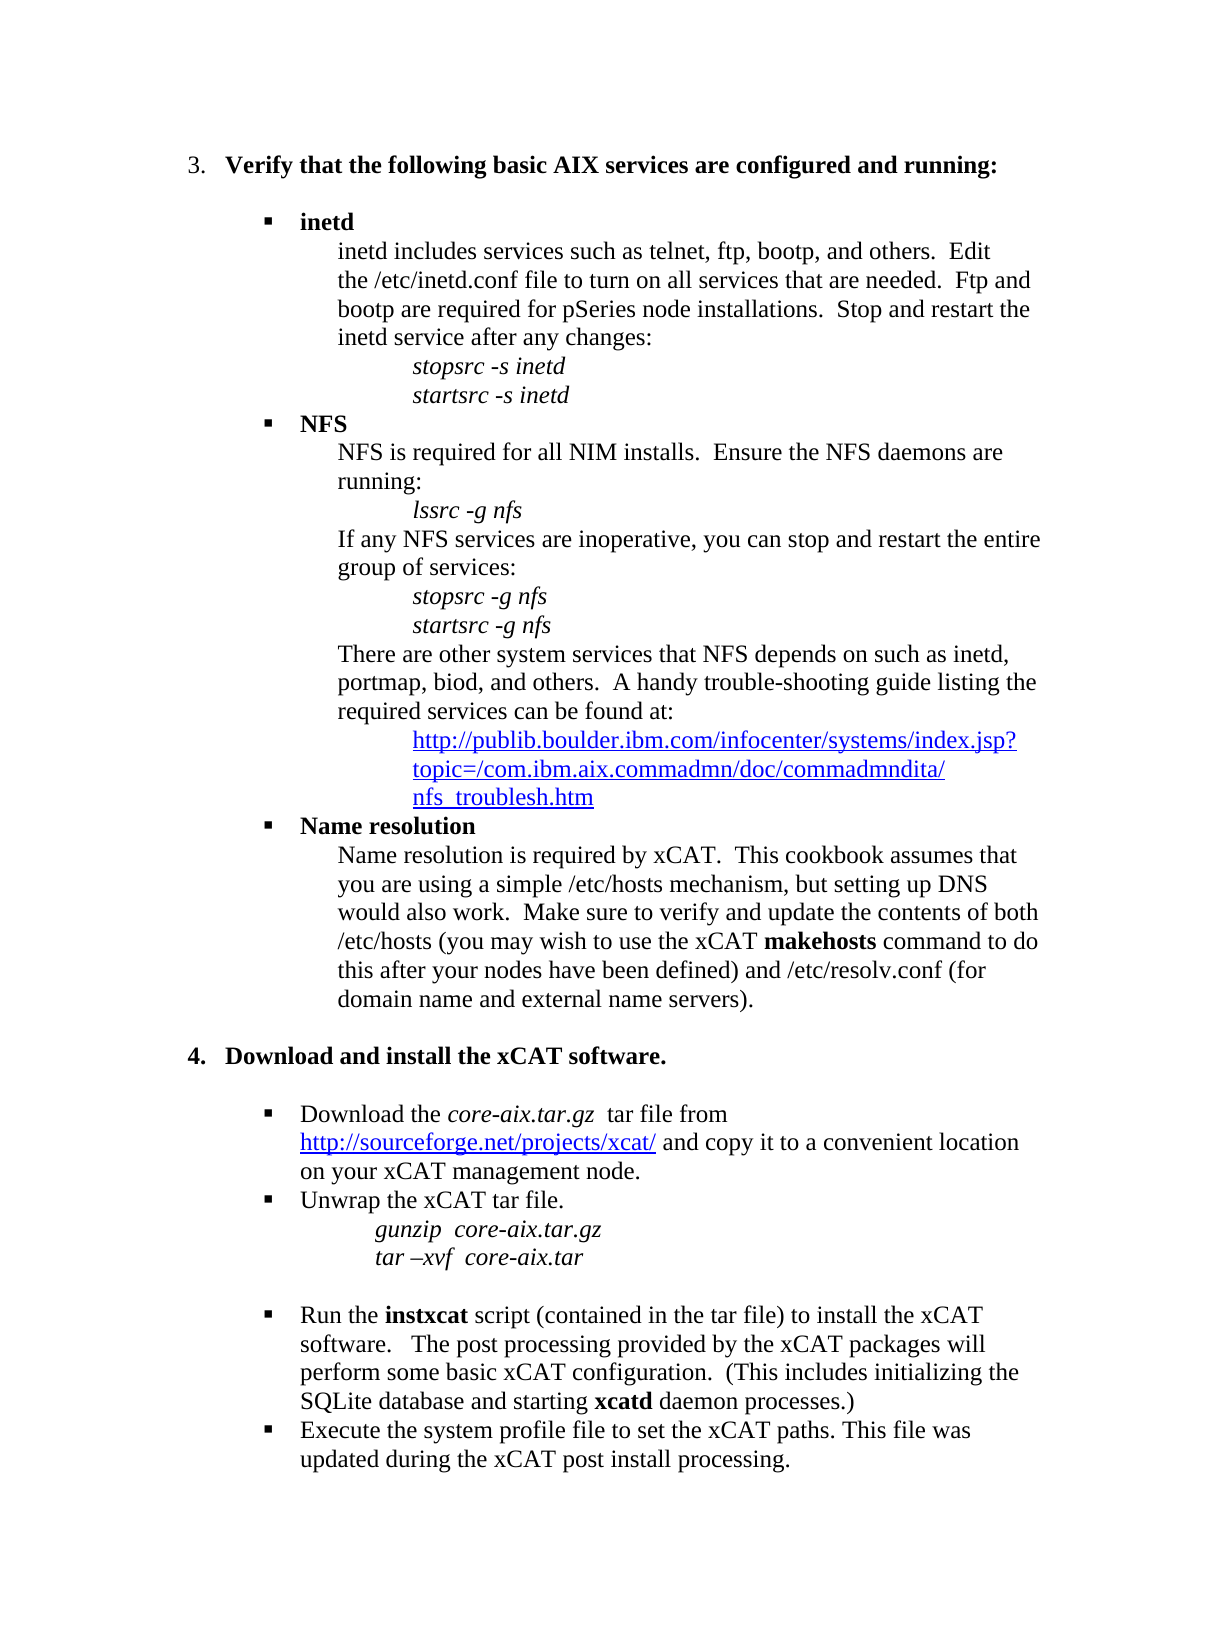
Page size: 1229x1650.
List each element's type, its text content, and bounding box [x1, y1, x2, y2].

list Run the instxcat script (contained in the tar file) to install the xCAT software. The post processing provided by the xCAT packages will perform some basic xCAT configuration. (This includes initializing the SQLite database and starting xcatd daemon processes.) [262, 1300, 1041, 1415]
list Unwrap the xCAT tar file. [262, 1185, 1041, 1214]
list stopsrc -g nfs [412, 581, 1041, 610]
list lssrc -g nfs [412, 495, 1041, 524]
list Download and install the xCAT software. [187, 1041, 1041, 1070]
list Execute the system profile file to set the xCAT paths. This file was updated during the xCAT post install processing. [262, 1415, 1041, 1472]
list Verify that the following basic AIX services are configured and running: [187, 150, 1041, 207]
list Name resolution is required by xCAT. This cookbook assumes that you are using a simple /etc/hosts mechanism, but setting up DNS would also work. Make sure to verify and update the contents of both /etc/hosts (you may wish to use the xCAT makehosts command to do this after your nodes have been defined) and /etc/resolv.conf (for domain name and external name servers). [337, 840, 1041, 1012]
list If any NFS services are inoperative, you can stop and restart the entire group of services: [337, 524, 1041, 581]
list stopsrc -s inetd [412, 351, 1041, 380]
list tar –xvf core-aix.tar [337, 1242, 1041, 1271]
list inetd includes services such as telnet, ftp, bootp, and others. Edit the /etc/inetd.conf file to turn on all services that are needed. Ftp and bootp are required for pSeries node installations. Stop and restart the inetd service after any changes: [337, 236, 1041, 351]
list NFS is required for all NIM installs. Ensure the NFS daemons are running: [337, 437, 1041, 495]
list startsrc -g nfs [412, 610, 1041, 639]
list There are other system services that NFS depends on such as inetd, portmap, biod, and others. A handy trouble-shooting guide listing the required services can be found at: [337, 639, 1041, 725]
list gunzip core-aix.tar.gz [337, 1214, 1041, 1242]
list NFS [262, 409, 1041, 437]
list Download the core-aix.tar.gz tar file from http://sourceforge.net/projects/xcat/ and copy it to a convenient location on your xCAT management node. [262, 1099, 1041, 1185]
list http://publib.boulder.ibm.com/infocenter/systems/index.jsp?topic=/com.ibm.aix.commadmn/doc/commadmndita/nfs_troublesh.htm [412, 725, 1041, 811]
list Name resolution [262, 811, 1041, 840]
list startsrc -s inetd [412, 380, 1041, 409]
list inetd [262, 207, 1041, 236]
